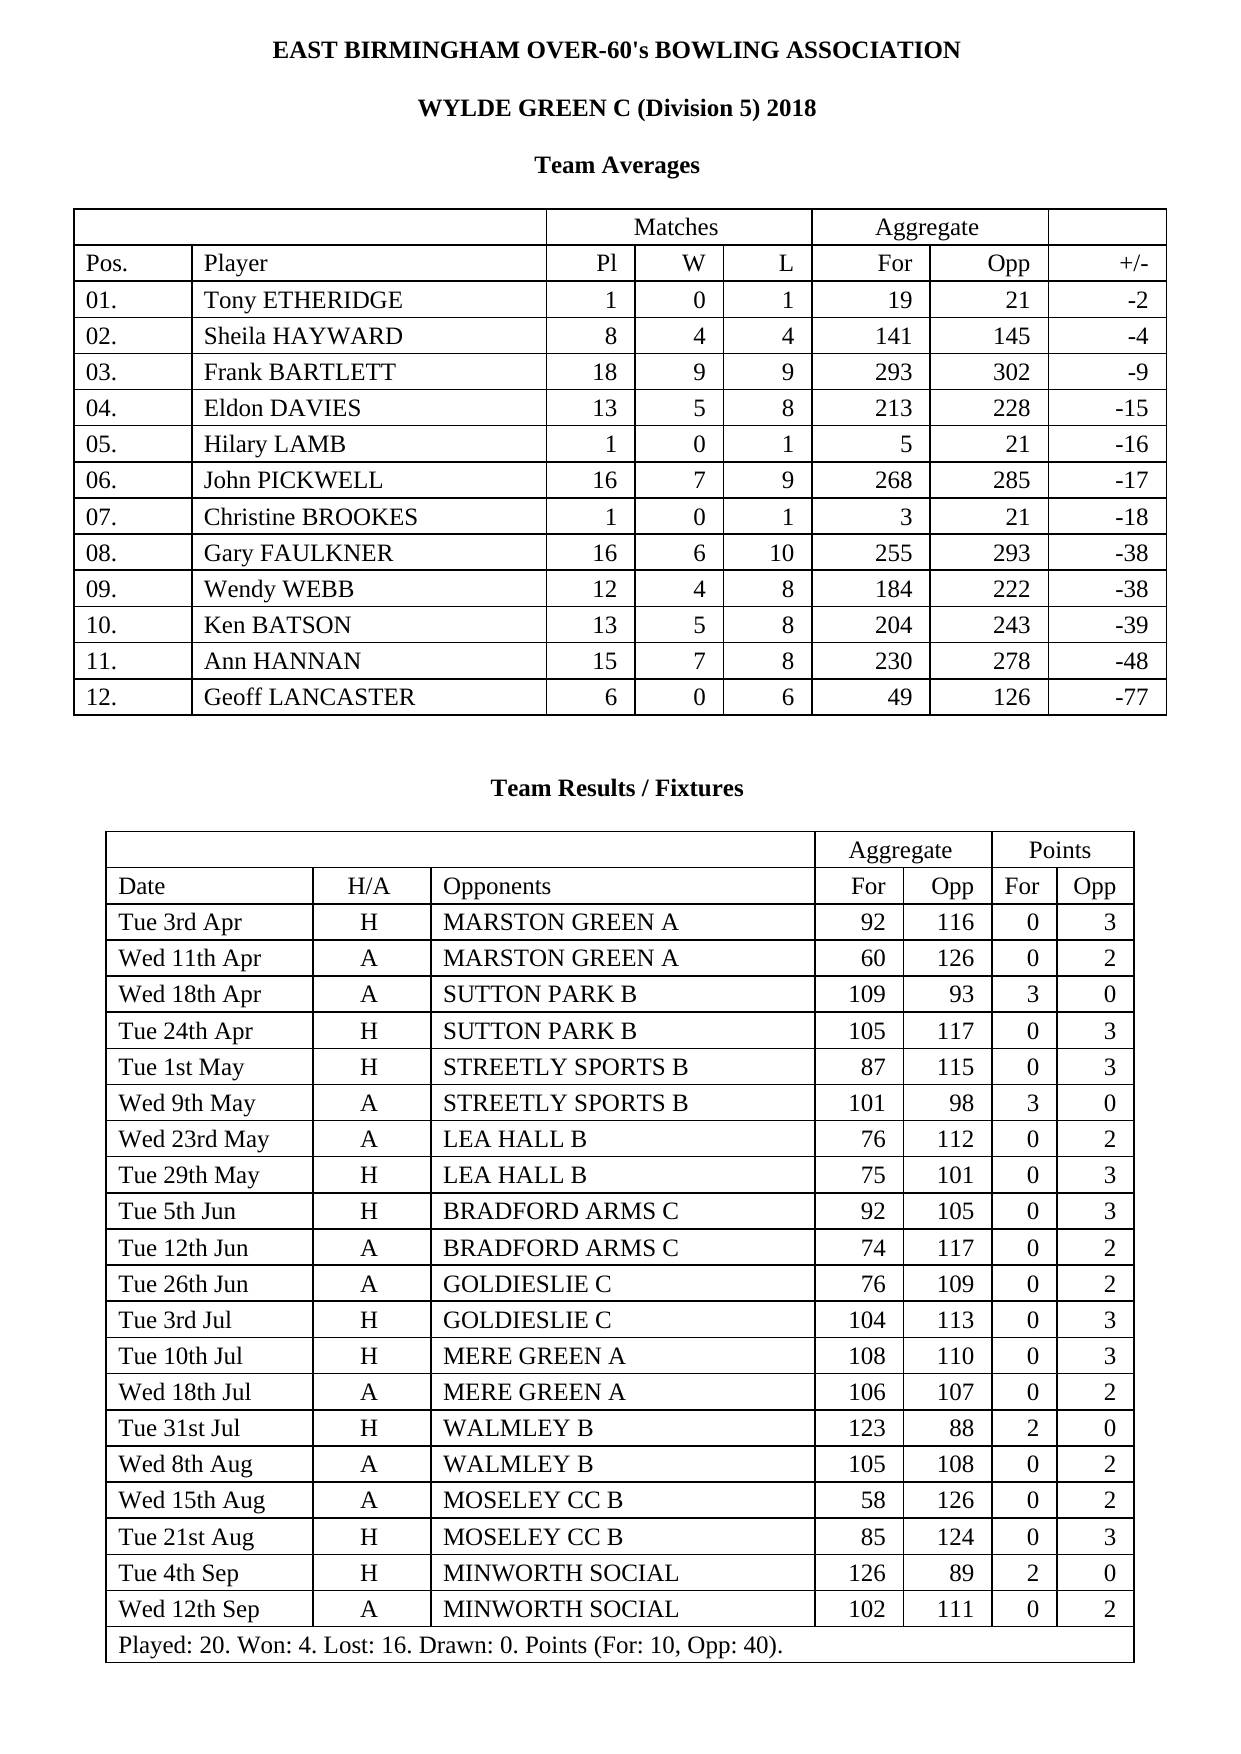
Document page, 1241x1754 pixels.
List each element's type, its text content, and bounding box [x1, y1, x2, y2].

table_cell Tue 29th May [107, 1157, 312, 1192]
table_cell 1 [724, 499, 811, 533]
table_cell Ann HANNAN [193, 643, 546, 678]
table_cell 0 [993, 1447, 1056, 1481]
table_cell 0 [1058, 977, 1133, 1011]
table_cell -17 [1049, 463, 1166, 497]
table_cell 9 [724, 463, 811, 497]
table_cell 0 [993, 1266, 1056, 1300]
table_cell Tue 24th Apr [107, 1013, 312, 1047]
table_cell 2 [1058, 1447, 1133, 1481]
table_cell Geoff LANCASTER [193, 680, 546, 714]
table_cell 6 [547, 680, 634, 714]
table_cell A [314, 941, 430, 975]
table_cell 02. [75, 318, 191, 352]
table_cell 2 [1058, 1266, 1133, 1300]
table_header Aggregate [813, 210, 1048, 244]
table_cell Opp [931, 246, 1048, 280]
table_cell GOLDIESLIE C [432, 1302, 814, 1337]
table_cell 184 [813, 571, 929, 606]
table_cell H [314, 1049, 430, 1083]
table_cell MERE GREEN A [432, 1338, 814, 1373]
table_cell 141 [813, 318, 929, 352]
table_cell 126 [904, 941, 991, 975]
table_cell 93 [904, 977, 991, 1011]
table_cell 9 [636, 354, 723, 389]
table_cell A [314, 1230, 430, 1264]
table_cell A [314, 1591, 430, 1626]
table_cell 0 [993, 941, 1056, 975]
table_cell Wed 12th Sep [107, 1591, 312, 1626]
table_cell Tue 3rd Jul [107, 1302, 312, 1337]
table_cell H [314, 1194, 430, 1228]
table_cell 1 [547, 499, 634, 533]
table_cell 126 [816, 1555, 903, 1589]
table_cell Wed 8th Aug [107, 1447, 312, 1481]
table_cell H/A [314, 868, 430, 903]
table_cell 89 [904, 1555, 991, 1589]
table_cell Sheila HAYWARD [193, 318, 546, 352]
table_cell 105 [816, 1013, 903, 1047]
table_cell 105 [816, 1447, 903, 1481]
table_header [75, 210, 546, 244]
table_cell 9 [724, 354, 811, 389]
table_cell 49 [813, 680, 929, 714]
table_cell 123 [816, 1411, 903, 1445]
table_cell WALMLEY B [432, 1411, 814, 1445]
table_cell Wed 15th Aug [107, 1483, 312, 1517]
table_cell 5 [636, 607, 723, 642]
table_cell 98 [904, 1085, 991, 1120]
table_cell 4 [636, 318, 723, 352]
table_cell GOLDIESLIE C [432, 1266, 814, 1300]
table_cell 21 [931, 282, 1048, 316]
table_cell For [993, 868, 1056, 903]
table_cell -38 [1049, 535, 1166, 569]
table_cell 268 [813, 463, 929, 497]
table_cell 293 [931, 535, 1048, 569]
table_cell Player [193, 246, 546, 280]
table_cell 111 [904, 1591, 991, 1626]
table_cell -38 [1049, 571, 1166, 606]
table_cell 293 [813, 354, 929, 389]
table_cell Tue 5th Jun [107, 1194, 312, 1228]
table_cell 3 [993, 977, 1056, 1011]
table_cell For [813, 246, 929, 280]
table_cell 115 [904, 1049, 991, 1083]
table_cell LEA HALL B [432, 1121, 814, 1156]
table_cell 10. [75, 607, 191, 642]
table_cell Pl [547, 246, 634, 280]
table_cell MOSELEY CC B [432, 1519, 814, 1553]
table_cell 1 [547, 426, 634, 461]
table_cell MOSELEY CC B [432, 1483, 814, 1517]
table_header [1049, 210, 1166, 244]
table_cell 3 [1058, 1338, 1133, 1373]
table_cell A [314, 1121, 430, 1156]
table_cell 0 [1058, 1085, 1133, 1120]
table_cell A [314, 1085, 430, 1120]
table_cell 113 [904, 1302, 991, 1337]
table_cell H [314, 1555, 430, 1589]
table_cell 0 [993, 1194, 1056, 1228]
table_cell Tue 21st Aug [107, 1519, 312, 1553]
table_cell BRADFORD ARMS C [432, 1230, 814, 1264]
table_cell MINWORTH SOCIAL [432, 1555, 814, 1589]
table_cell 12. [75, 680, 191, 714]
table_cell Eldon DAVIES [193, 390, 546, 425]
table_header Points [993, 832, 1133, 867]
table_cell 08. [75, 535, 191, 569]
table_cell 126 [904, 1483, 991, 1517]
table_cell 2 [1058, 1230, 1133, 1264]
table_cell W [636, 246, 723, 280]
table_cell 7 [636, 463, 723, 497]
table_cell H [314, 1302, 430, 1337]
table_cell 117 [904, 1013, 991, 1047]
table_cell 8 [724, 390, 811, 425]
table_cell 05. [75, 426, 191, 461]
table_cell 03. [75, 354, 191, 389]
table_cell 1 [547, 282, 634, 316]
table_header [107, 832, 814, 867]
table_cell Opp [904, 868, 991, 903]
table_cell 0 [993, 905, 1056, 939]
table_cell WALMLEY B [432, 1447, 814, 1481]
table_header Matches [547, 210, 811, 244]
table_cell -48 [1049, 643, 1166, 678]
table_cell -4 [1049, 318, 1166, 352]
table_cell 88 [904, 1411, 991, 1445]
table_cell Date [107, 868, 312, 903]
table_cell 6 [636, 535, 723, 569]
table_cell 145 [931, 318, 1048, 352]
table_cell BRADFORD ARMS C [432, 1194, 814, 1228]
table_cell Ken BATSON [193, 607, 546, 642]
table_cell SUTTON PARK B [432, 977, 814, 1011]
table_cell 5 [636, 390, 723, 425]
table_cell 101 [816, 1085, 903, 1120]
table_cell 278 [931, 643, 1048, 678]
table_cell 0 [1058, 1555, 1133, 1589]
table_cell 10 [724, 535, 811, 569]
table_cell 2 [993, 1411, 1056, 1445]
table_cell 104 [816, 1302, 903, 1337]
table_cell 0 [636, 426, 723, 461]
table_cell 2 [1058, 1591, 1133, 1626]
table_cell 0 [993, 1519, 1056, 1553]
table_cell 04. [75, 390, 191, 425]
table_cell 60 [816, 941, 903, 975]
table_cell 108 [816, 1338, 903, 1373]
table_cell 0 [993, 1121, 1056, 1156]
table_cell 213 [813, 390, 929, 425]
table_cell 76 [816, 1266, 903, 1300]
table_cell 0 [993, 1157, 1056, 1192]
table_cell STREETLY SPORTS B [432, 1085, 814, 1120]
table_cell 0 [993, 1483, 1056, 1517]
table_cell Tue 10th Jul [107, 1338, 312, 1373]
table_cell 21 [931, 499, 1048, 533]
table_cell 112 [904, 1121, 991, 1156]
table_cell 76 [816, 1121, 903, 1156]
table_cell 06. [75, 463, 191, 497]
table_cell Wed 23rd May [107, 1121, 312, 1156]
table_cell H [314, 1013, 430, 1047]
table_cell 74 [816, 1230, 903, 1264]
table_cell SUTTON PARK B [432, 1013, 814, 1047]
table_cell 0 [993, 1374, 1056, 1409]
table_cell 13 [547, 390, 634, 425]
table_cell 108 [904, 1447, 991, 1481]
table_cell 3 [1058, 1302, 1133, 1337]
table_cell -77 [1049, 680, 1166, 714]
table_cell 01. [75, 282, 191, 316]
table_cell Tue 4th Sep [107, 1555, 312, 1589]
table_cell A [314, 977, 430, 1011]
table_cell Tue 26th Jun [107, 1266, 312, 1300]
table_cell -39 [1049, 607, 1166, 642]
table_cell 124 [904, 1519, 991, 1553]
table_cell 16 [547, 463, 634, 497]
table_cell 106 [816, 1374, 903, 1409]
table_cell 2 [1058, 941, 1133, 975]
table_cell 15 [547, 643, 634, 678]
table_cell -15 [1049, 390, 1166, 425]
table_cell 230 [813, 643, 929, 678]
text WYLDE GREEN C (Division 5) 2018 [38, 93, 1202, 122]
table_cell 13 [547, 607, 634, 642]
table_cell 4 [636, 571, 723, 606]
table_cell 0 [636, 680, 723, 714]
table_cell Wed 18th Jul [107, 1374, 312, 1409]
table_cell For [816, 868, 903, 903]
table_cell MARSTON GREEN A [432, 905, 814, 939]
table_cell 2 [1058, 1483, 1133, 1517]
table_cell 285 [931, 463, 1048, 497]
table_cell 204 [813, 607, 929, 642]
table_cell 0 [993, 1302, 1056, 1337]
table_cell 21 [931, 426, 1048, 461]
table_cell 117 [904, 1230, 991, 1264]
table_cell 75 [816, 1157, 903, 1192]
table_cell Hilary LAMB [193, 426, 546, 461]
table_cell -16 [1049, 426, 1166, 461]
table_cell 8 [547, 318, 634, 352]
table_cell 0 [993, 1230, 1056, 1264]
table_cell 1 [724, 282, 811, 316]
table_cell 3 [1058, 1157, 1133, 1192]
table_cell H [314, 1157, 430, 1192]
table_cell -18 [1049, 499, 1166, 533]
table_cell 3 [1058, 905, 1133, 939]
table_cell 1 [724, 426, 811, 461]
table_cell H [314, 1338, 430, 1373]
table_cell MARSTON GREEN A [432, 941, 814, 975]
table_cell 0 [993, 1049, 1056, 1083]
table_cell 09. [75, 571, 191, 606]
table_cell -9 [1049, 354, 1166, 389]
table_cell Wed 11th Apr [107, 941, 312, 975]
table_cell STREETLY SPORTS B [432, 1049, 814, 1083]
table_cell H [314, 1519, 430, 1553]
table_cell 102 [816, 1591, 903, 1626]
table_cell 58 [816, 1483, 903, 1517]
table_cell A [314, 1266, 430, 1300]
table_cell A [314, 1483, 430, 1517]
table_cell 107 [904, 1374, 991, 1409]
table_cell 0 [636, 499, 723, 533]
table_cell 0 [993, 1013, 1056, 1047]
table_cell Tue 31st Jul [107, 1411, 312, 1445]
table_cell L [724, 246, 811, 280]
table_cell 85 [816, 1519, 903, 1553]
table_cell Tue 1st May [107, 1049, 312, 1083]
table_cell Opp [1058, 868, 1133, 903]
table_header Aggregate [816, 832, 991, 867]
table_cell 18 [547, 354, 634, 389]
table_cell 92 [816, 1194, 903, 1228]
table_cell 3 [1058, 1013, 1133, 1047]
table_cell 255 [813, 535, 929, 569]
table_cell -2 [1049, 282, 1166, 316]
table_cell 07. [75, 499, 191, 533]
table_cell 4 [724, 318, 811, 352]
table_cell Tue 3rd Apr [107, 905, 312, 939]
table_cell 3 [1058, 1049, 1133, 1083]
table_cell 302 [931, 354, 1048, 389]
table_cell Wed 9th May [107, 1085, 312, 1120]
table_cell Played: 20. Won: 4. Lost: 16. Drawn: 0. Points (For: 10, Opp: 40). [107, 1627, 1133, 1662]
table_cell 6 [724, 680, 811, 714]
table_cell 11. [75, 643, 191, 678]
table_cell Tue 12th Jun [107, 1230, 312, 1264]
table_cell H [314, 905, 430, 939]
text Team Results / Fixtures [38, 773, 1202, 802]
table_cell 109 [904, 1266, 991, 1300]
table_cell 8 [724, 643, 811, 678]
table_cell MERE GREEN A [432, 1374, 814, 1409]
table_cell 2 [1058, 1121, 1133, 1156]
table_cell 19 [813, 282, 929, 316]
table_cell 110 [904, 1338, 991, 1373]
table_cell Gary FAULKNER [193, 535, 546, 569]
table_cell 109 [816, 977, 903, 1011]
table_cell 126 [931, 680, 1048, 714]
table_cell A [314, 1447, 430, 1481]
table_cell H [314, 1411, 430, 1445]
table_cell +/- [1049, 246, 1166, 280]
table_cell 3 [813, 499, 929, 533]
table_cell 8 [724, 571, 811, 606]
table_cell Wendy WEBB [193, 571, 546, 606]
table_cell Wed 18th Apr [107, 977, 312, 1011]
table_cell Pos. [75, 246, 191, 280]
table_cell 3 [1058, 1519, 1133, 1553]
table_cell Opponents [432, 868, 814, 903]
table_cell 0 [993, 1591, 1056, 1626]
table_cell Tony ETHERIDGE [193, 282, 546, 316]
table_cell 101 [904, 1157, 991, 1192]
table_cell 5 [813, 426, 929, 461]
table_cell LEA HALL B [432, 1157, 814, 1192]
table_cell 3 [993, 1085, 1056, 1120]
table_cell 16 [547, 535, 634, 569]
table_cell 87 [816, 1049, 903, 1083]
table_cell Frank BARTLETT [193, 354, 546, 389]
table_cell 116 [904, 905, 991, 939]
table_cell 228 [931, 390, 1048, 425]
table_cell 3 [1058, 1194, 1133, 1228]
table_cell Christine BROOKES [193, 499, 546, 533]
table_cell 0 [1058, 1411, 1133, 1445]
table_cell MINWORTH SOCIAL [432, 1591, 814, 1626]
table_cell 8 [724, 607, 811, 642]
table_cell John PICKWELL [193, 463, 546, 497]
table_cell 243 [931, 607, 1048, 642]
table_cell 0 [993, 1338, 1056, 1373]
table_cell 2 [993, 1555, 1056, 1589]
table_cell 7 [636, 643, 723, 678]
text Team Averages [38, 150, 1202, 179]
table_cell 2 [1058, 1374, 1133, 1409]
table_cell 92 [816, 905, 903, 939]
table_cell A [314, 1374, 430, 1409]
table_cell 0 [636, 282, 723, 316]
table_cell 12 [547, 571, 634, 606]
table_cell 105 [904, 1194, 991, 1228]
table_cell 222 [931, 571, 1048, 606]
